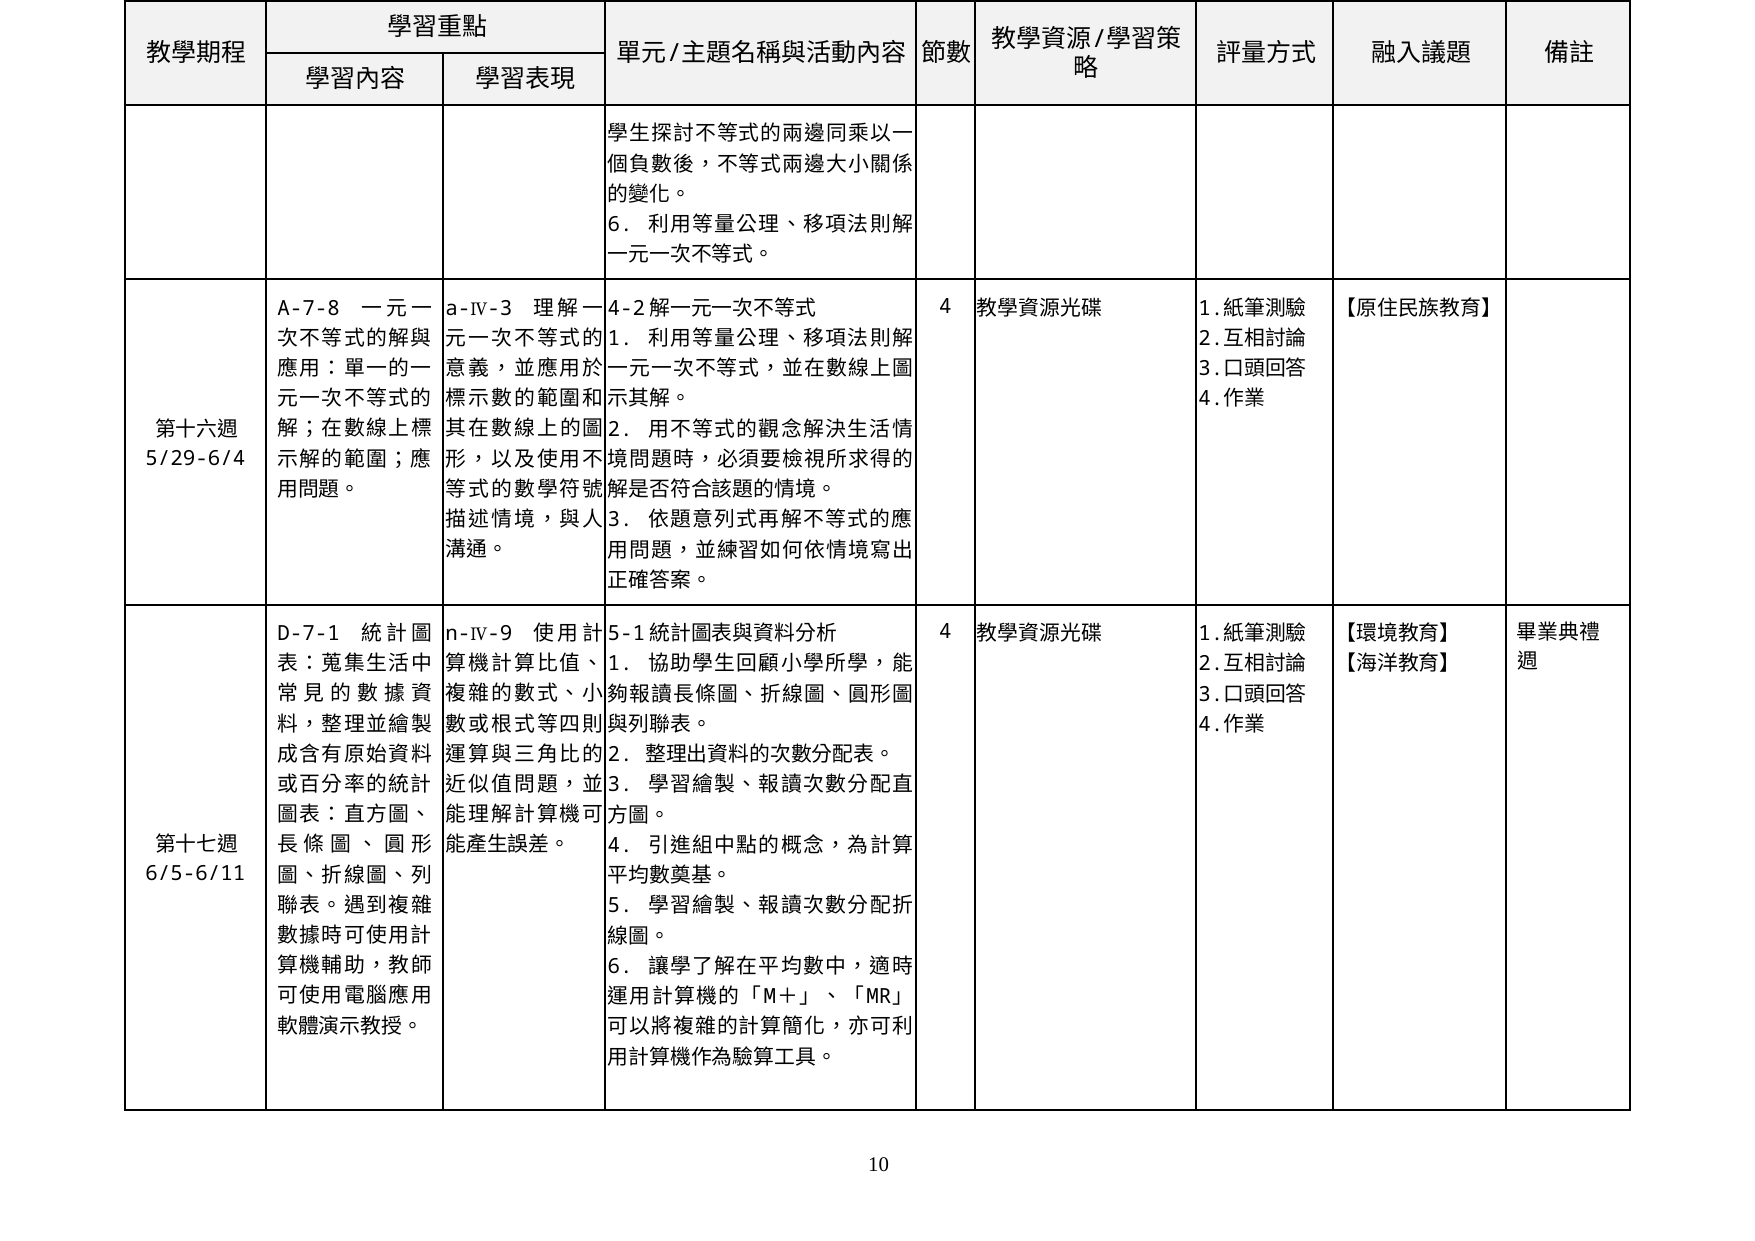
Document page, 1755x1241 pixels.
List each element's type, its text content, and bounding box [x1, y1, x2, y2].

table_header 學習重點 [267, 2, 604, 52]
table_cell 1.紙筆測驗 2.互相討論 3.口頭回答 4.作業 [1197, 280, 1332, 604]
table_cell 5-1統計圖表與資料分析 1. 協助學生回顧小學所學，能夠報讀長條圖、折線圖、圓形圖與列聯表。 2. 整理出資料的次數分配表。 3. 學習繪製、報讀次數分配直方圖。 4. 引進組中點的概念，為計算平均數奠基。 5. 學習繪製、報讀次數分配折線圖。 6. 讓學了解在平均數中，適時運用計算機的「M＋」、「MR」可以將複雜的計算簡化，亦可利用計算機作為驗算工具。 [606, 606, 915, 1109]
table_cell 第十七週6/5-6/11 [126, 606, 265, 1109]
table_cell A-7-8 一元一次不等式的解與應用：單一的一元一次不等式的解；在數線上標示解的範圍；應用問題。 [267, 280, 442, 604]
table_cell 教學資源光碟 [976, 606, 1195, 1109]
table_cell D-7-1 統計圖表：蒐集生活中常見的數據資料，整理並繪製成含有原始資料或百分率的統計圖表：直方圖、長條圖、圓形圖、折線圖、列聯表。遇到複雜數據時可使用計算機輔助，教師可使用電腦應用軟體演示教授。 [267, 606, 442, 1109]
table_header 教學期程 [126, 2, 265, 104]
table_cell [1334, 106, 1505, 278]
table_cell 第十六週5/29-6/4 [126, 280, 265, 604]
table_cell 4 [917, 606, 974, 1109]
table_cell n-Ⅳ-9 使用計算機計算比值、複雜的數式、小數或根式等四則運算與三角比的近似值問題，並能理解計算機可能產生誤差。 [444, 606, 604, 1109]
table_cell [1197, 106, 1332, 278]
table_cell 【原住民族教育】 [1334, 280, 1505, 604]
table_cell [267, 106, 442, 278]
table_header 備註 [1507, 2, 1629, 104]
table_cell [1507, 106, 1629, 278]
table_cell 【環境教育】 【海洋教育】 [1334, 606, 1505, 1109]
table_cell a-Ⅳ-3 理解一元一次不等式的意義，並應用於標示數的範圍和其在數線上的圖形，以及使用不等式的數學符號描述情境，與人溝通。 [444, 280, 604, 604]
table_cell [444, 106, 604, 278]
table_cell [917, 106, 974, 278]
table_header 單元/主題名稱與活動內容 [606, 2, 915, 104]
table_cell [976, 106, 1195, 278]
table_header 節數 [917, 2, 974, 104]
table_header 融入議題 [1334, 2, 1505, 104]
table_cell 教學資源光碟 [976, 280, 1195, 604]
table_cell 4-2解一元一次不等式 1. 利用等量公理、移項法則解一元一次不等式，並在數線上圖示其解。 2. 用不等式的觀念解決生活情境問題時，必須要檢視所求得的解是否符合該題的情境。 3. 依題意列式再解不等式的應用問題，並練習如何依情境寫出正確答案。 [606, 280, 915, 604]
table_cell 1.紙筆測驗 2.互相討論 3.口頭回答 4.作業 [1197, 606, 1332, 1109]
table_header 教學資源/學習策略 [976, 2, 1195, 104]
table_header 評量方式 [1197, 2, 1332, 104]
table_cell 4 [917, 280, 974, 604]
table_cell 學習內容 [267, 54, 442, 104]
table_cell [126, 106, 265, 278]
table_cell 學習表現 [444, 54, 604, 104]
table_cell 畢業典禮週 [1507, 606, 1629, 1109]
table_cell [1507, 280, 1629, 604]
table_cell 學生探討不等式的兩邊同乘以一個負數後，不等式兩邊大小關係的變化。 6. 利用等量公理、移項法則解一元一次不等式。 [606, 106, 915, 278]
